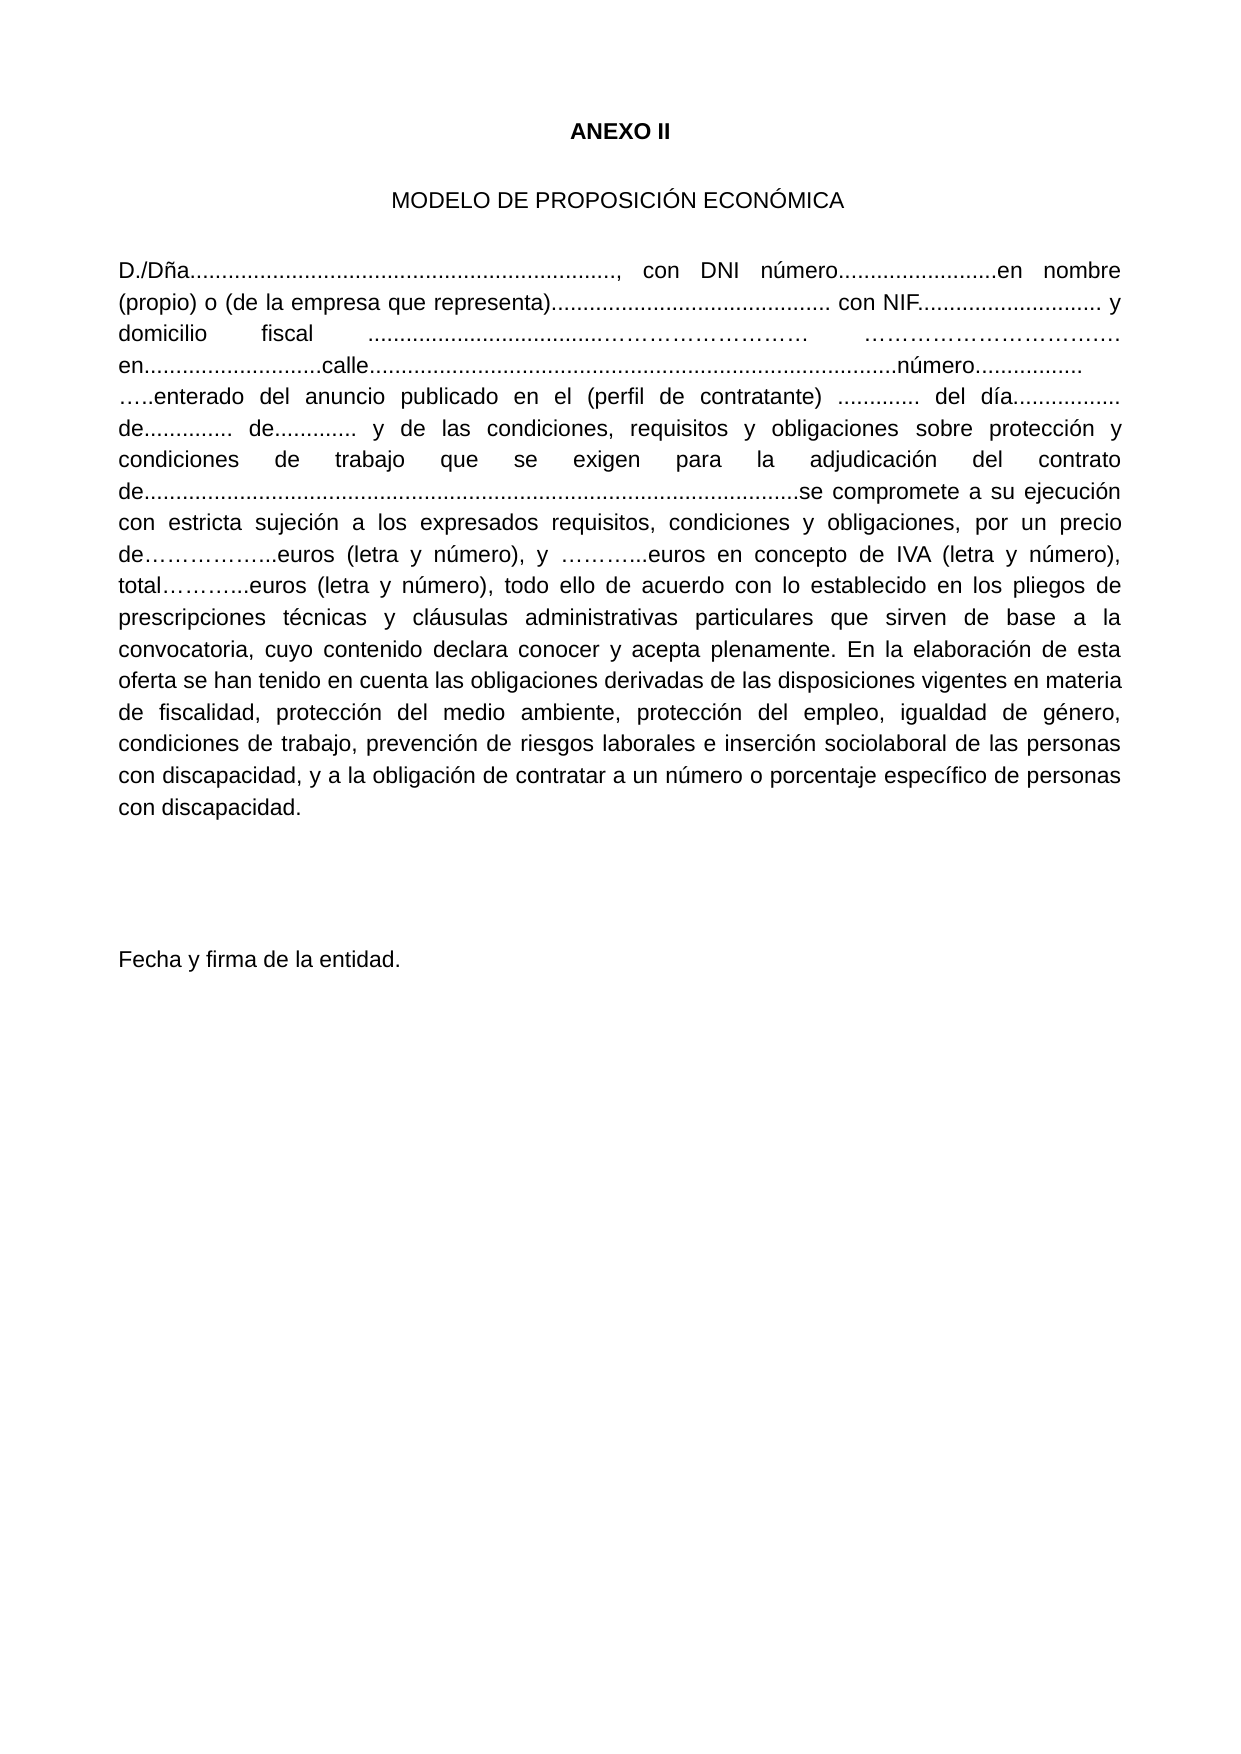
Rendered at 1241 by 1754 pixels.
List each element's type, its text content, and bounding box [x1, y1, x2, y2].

text Fecha y firma de la entidad. [118, 946, 1122, 972]
text D./Dña..................................................................., con DNI número.........................en nombre (propio) o (de la empresa que representa)............................................ con NIF............................. y domicilio fiscal .....................................……………………… ………………………….…en............................calle...................................................................................número.................…..enterado del anuncio publicado en el (perfil de contratante) ............. del día................. de.............. de............. y de las condiciones, requisitos y obligaciones sobre protección y condiciones de trabajo que se exigen para la adjudicación del contrato de.......................................................................................................se compromete a su ejecución con estricta sujeción a los expresados requisitos, condiciones y obligaciones, por un precio de……………...euros (letra y número), y ………...euros en concepto de IVA (letra y número), total………...euros (letra y número), todo ello de acuerdo con lo establecido en los pliegos de prescripciones técnicas y cláusulas administrativas particulares que sirven de base a la convocatoria, cuyo contenido declara conocer y acepta plenamente. En la elaboración de esta oferta se han tenido en cuenta las obligaciones derivadas de las disposiciones vigentes en materia de fiscalidad, protección del medio ambiente, protección del empleo, igualdad de género, condiciones de trabajo, prevención de riesgos laborales e inserción sociolaboral de las personas con discapacidad, y a la obligación de contratar a un número o porcentaje específico de personas con discapacidad. [118, 257, 1122, 820]
text ANEXO II [118, 118, 1122, 144]
subtitle MODELO DE PROPOSICIÓN ECONÓMICA [118, 187, 1117, 214]
